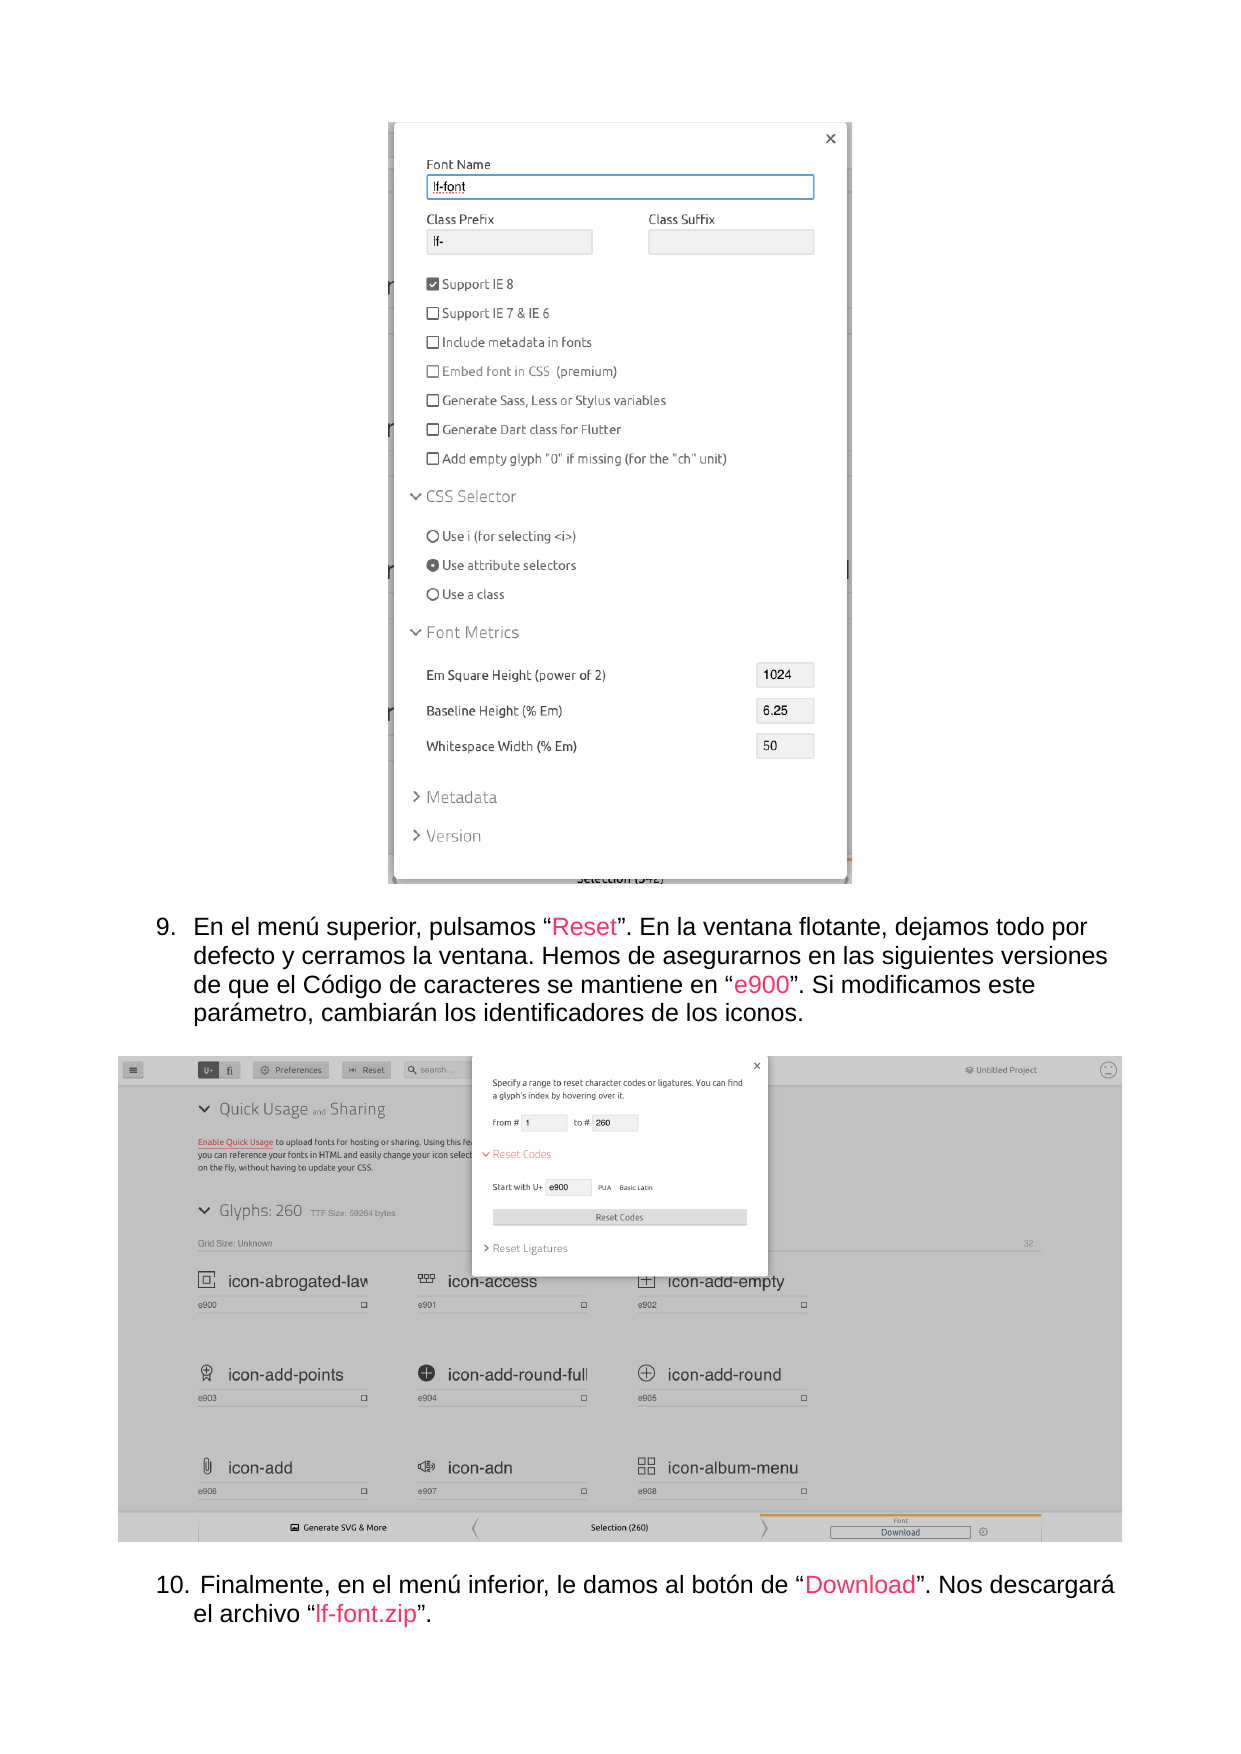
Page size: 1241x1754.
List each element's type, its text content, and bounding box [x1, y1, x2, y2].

picture [118, 1056, 1123, 1542]
list En el menú superior, pulsamos “Reset”. En la ventana flotante, dejamos todo por defecto y cerramos la ventana. Hemos de asegurarnos en las siguientes versiones de que el Código de caracteres se mantiene en “e900”. Si modificamos este parámetro, cambiarán los identificadores de los iconos. [156, 912, 1122, 1027]
list Finalmente, en el menú inferior, le damos al botón de “Download”. Nos descargará el archivo “lf-font.zip”. [156, 1571, 1122, 1628]
picture [388, 118, 853, 884]
